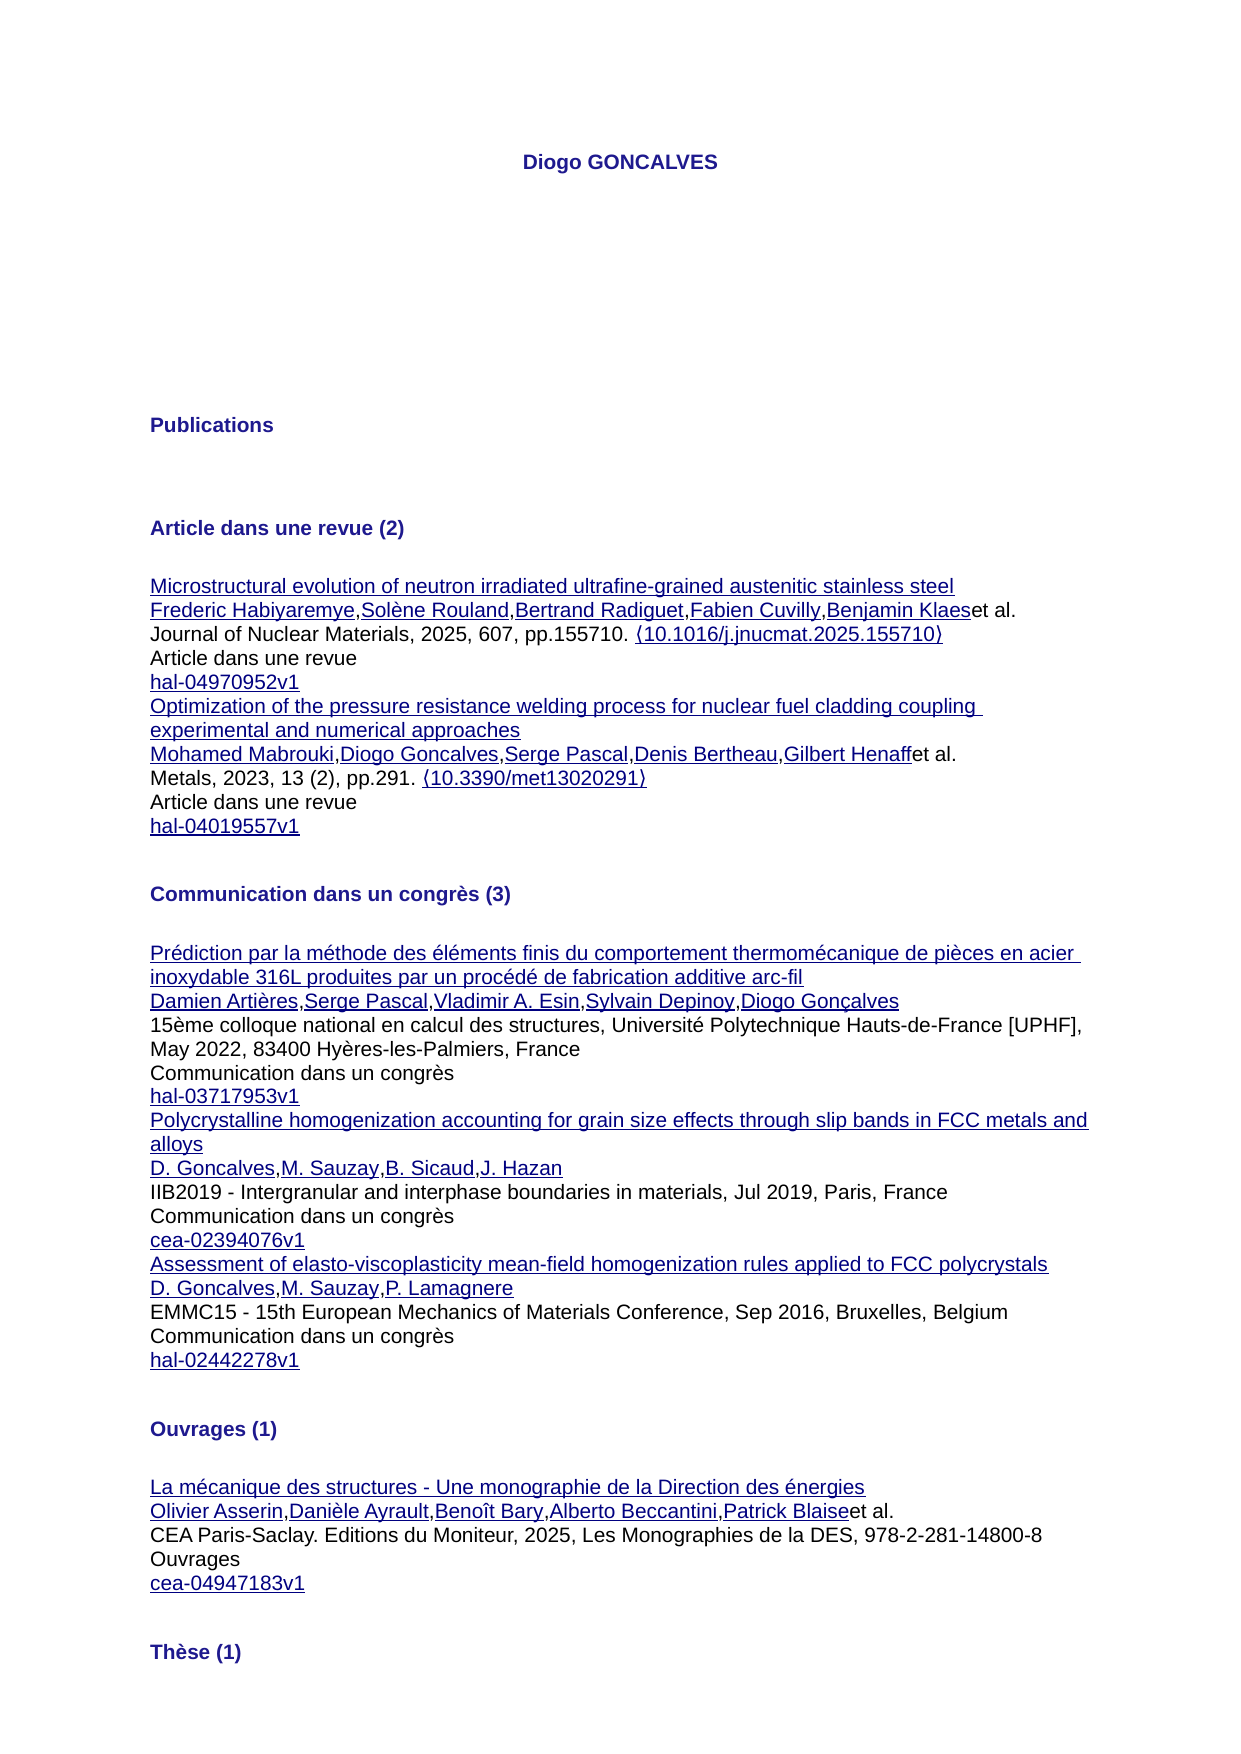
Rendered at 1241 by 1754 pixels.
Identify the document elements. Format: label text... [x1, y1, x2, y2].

table_cell Assessment of elasto-viscoplasticity mean-field homogenization rules applied to FCC polycrystals D. Goncalves,M. Sauzay,P. Lamagnere EMMC15 - 15th European Mechanics of Materials Conference, Sep 2016, Bruxelles, Belgium Communication dans un congrès hal-02442278v1 [150, 1252, 1090, 1372]
subtitle Ouvrages (1) [150, 1417, 1090, 1441]
table_header La mécanique des structures - Une monographie de la Direction des énergies Olivier Asserin,Danièle Ayrault,Benoît Bary,Alberto Beccantini,Patrick Blaiseet al. CEA Paris-Saclay. Editions du Moniteur, 2025, Les Monographies de la DES, 978-2-281-14800-8 Ouvrages cea-04947183v1 [150, 1475, 1090, 1595]
subtitle Thèse (1) [150, 1639, 1090, 1663]
table_header Microstructural evolution of neutron irradiated ultrafine-grained austenitic stainless steel Frederic Habiyaremye,Solène Rouland,Bertrand Radiguet,Fabien Cuvilly,Benjamin Klaeset al. Journal of Nuclear Materials, 2025, 607, pp.155710. ⟨10.1016/j.jnucmat.2025.155710⟩ Article dans une revue hal-04970952v1 [150, 574, 1090, 694]
table_cell Polycrystalline homogenization accounting for grain size effects through slip bands in FCC metals and alloys D. Goncalves,M. Sauzay,B. Sicaud,J. Hazan IIB2019 - Intergranular and interphase boundaries in materials, Jul 2019, Paris, France Communication dans un congrès cea-02394076v1 [150, 1108, 1090, 1252]
subtitle Diogo GONCALVES [150, 150, 1090, 174]
table_cell Optimization of the pressure resistance welding process for nuclear fuel cladding coupling experimental and numerical approaches Mohamed Mabrouki,Diogo Goncalves,Serge Pascal,Denis Bertheau,Gilbert Henaffet al. Metals, 2023, 13 (2), pp.291. ⟨10.3390/met13020291⟩ Article dans une revue hal-04019557v1 [150, 694, 1090, 837]
subtitle Communication dans un congrès (3) [150, 882, 1090, 906]
table_header Prédiction par la méthode des éléments finis du comportement thermomécanique de pièces en acier inoxydable 316L produites par un procédé de fabrication additive arc-fil Damien Artières,Serge Pascal,Vladimir A. Esin,Sylvain Depinoy,Diogo Gonçalves 15ème colloque national en calcul des structures, Université Polytechnique Hauts-de-France [UPHF], May 2022, 83400 Hyères-les-Palmiers, France Communication dans un congrès hal-03717953v1 [150, 941, 1090, 1108]
subtitle Article dans une revue (2) [150, 516, 1090, 539]
subtitle Publications [150, 412, 1090, 436]
